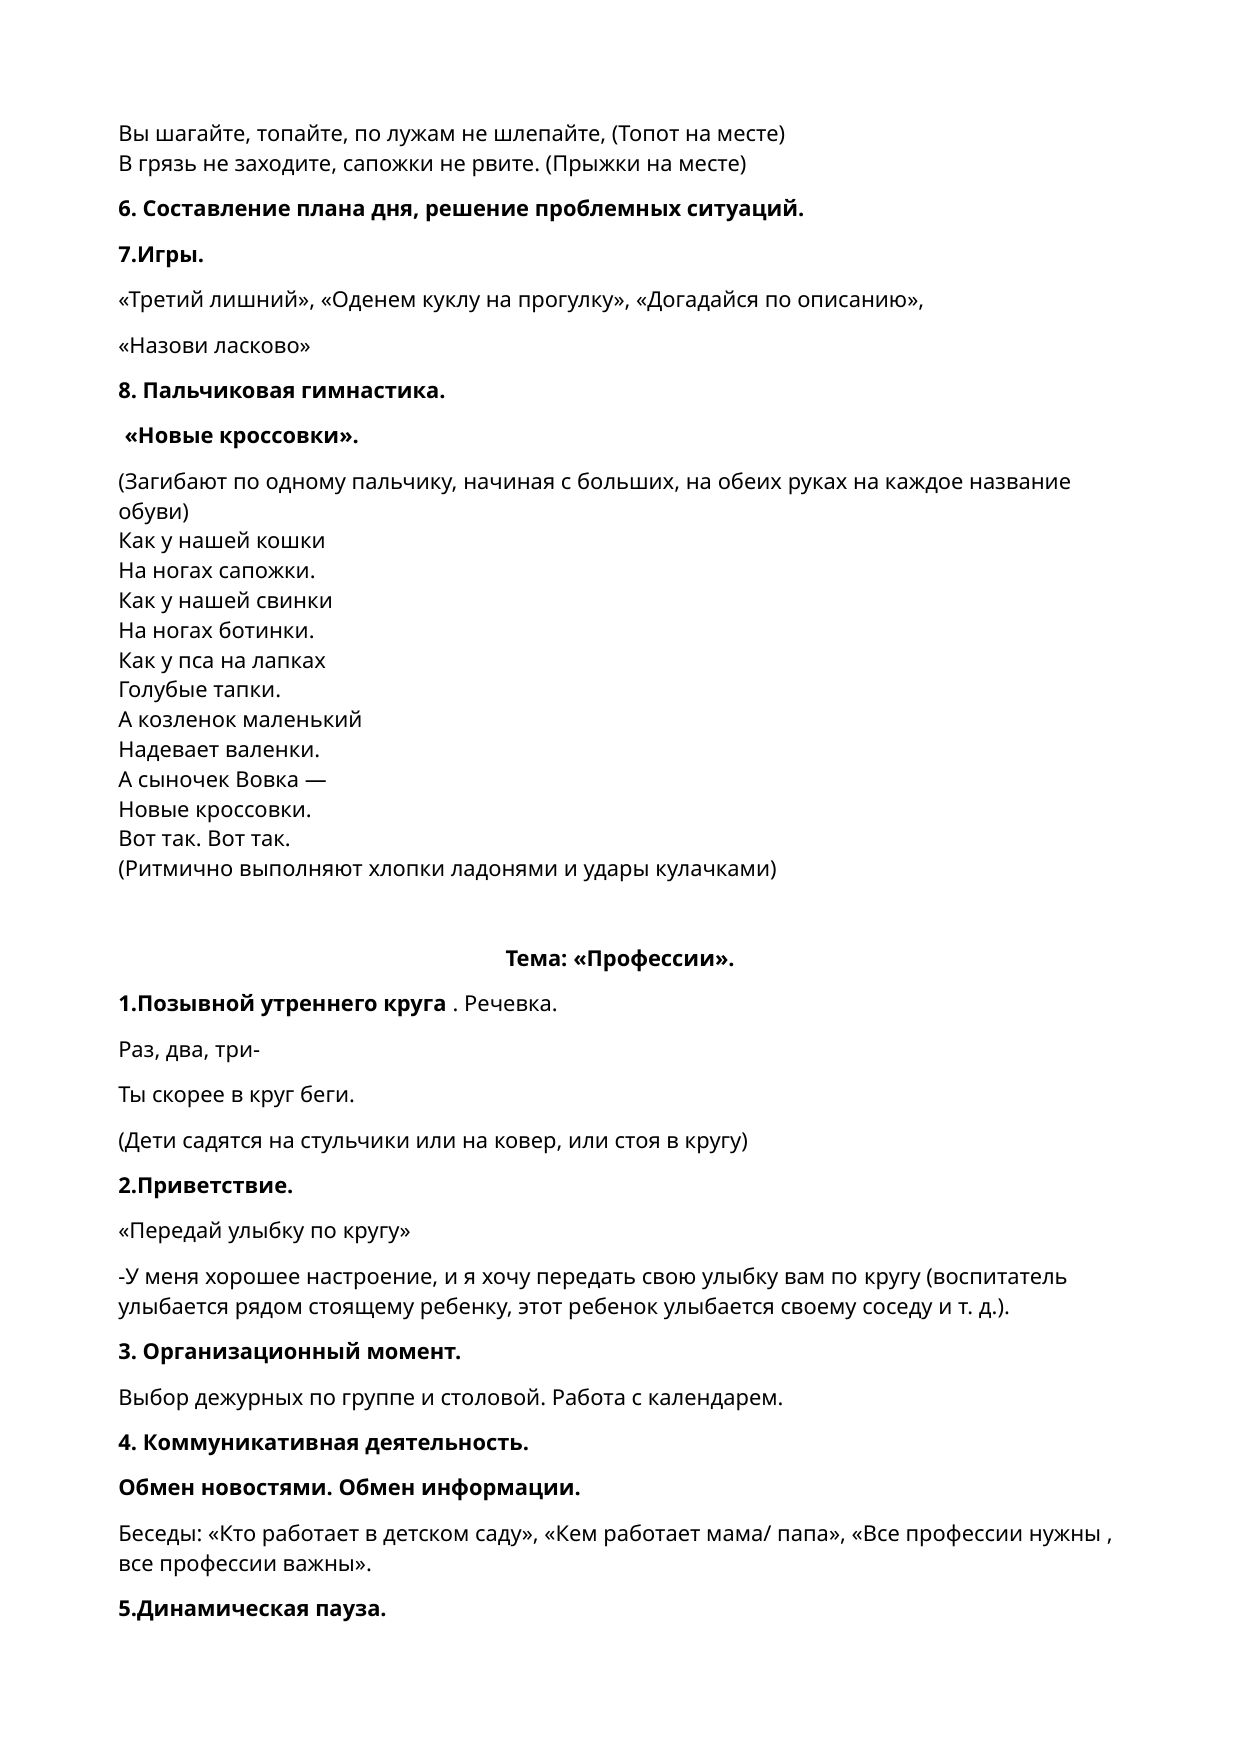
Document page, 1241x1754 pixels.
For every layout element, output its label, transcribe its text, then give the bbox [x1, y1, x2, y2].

text Ты скорее в круг беги. [118, 1079, 1122, 1109]
text Выбор дежурных по группе и столовой. Работа с календарем. [118, 1381, 1122, 1411]
text 2.Приветствие. [118, 1170, 1122, 1200]
text Вы шагайте, топайте, по лужам не шлепайте, (Топот на месте) В грязь не заходите, сапожки не рвите. (Прыжки на месте) [118, 118, 1122, 178]
text Раз, два, три- [118, 1034, 1122, 1063]
text (Дети садятся на стульчики или на ковер, или стоя в кругу) [118, 1124, 1122, 1154]
text «Назови ласково» [118, 329, 1122, 359]
text «Третий лишний», «Оденем куклу на прогулку», «Догадайся по описанию», [118, 284, 1122, 314]
text 1.Позывной утреннего круга . Речевка. [118, 988, 1122, 1018]
text 6. Составление плана дня, решение проблемных ситуаций. [118, 193, 1122, 223]
text «Новые кроссовки». [118, 420, 1122, 450]
text Обмен новостями. Обмен информации. [118, 1472, 1122, 1502]
text 4. Коммуникативная деятельность. [118, 1427, 1122, 1457]
text -У меня хорошее настроение, и я хочу передать свою улыбку вам по кругу (воспитатель улыбается рядом стоящему ребенку, этот ребенок улыбается своему соседу и т. д.). [118, 1261, 1122, 1320]
text Тема: «Профессии». [118, 943, 1122, 973]
text (Загибают по одному пальчику, начиная с больших, на обеих руках на каждое название обуви) Как у нашей кошки На ногах сапожки. Как у нашей свинки На ногах ботинки. Как у пса на лапках Голубые тапки. А козленок маленький Надевает валенки. А сыночек Вовка — Новые кроссовки. Вот так. Вот так. (Ритмично выполняют хлопки ладонями и удары кулачками) [118, 466, 1122, 883]
text Беседы: «Кто работает в детском саду», «Кем работает мама/ папа», «Все профессии нужны , все профессии важны». [118, 1518, 1122, 1577]
text 7.Игры. [118, 239, 1122, 268]
text 8. Пальчиковая гимнастика. [118, 375, 1122, 405]
text 3. Организационный момент. [118, 1336, 1122, 1366]
text 5.Динамическая пауза. [118, 1593, 1122, 1623]
text «Передай улыбку по кругу» [118, 1215, 1122, 1245]
